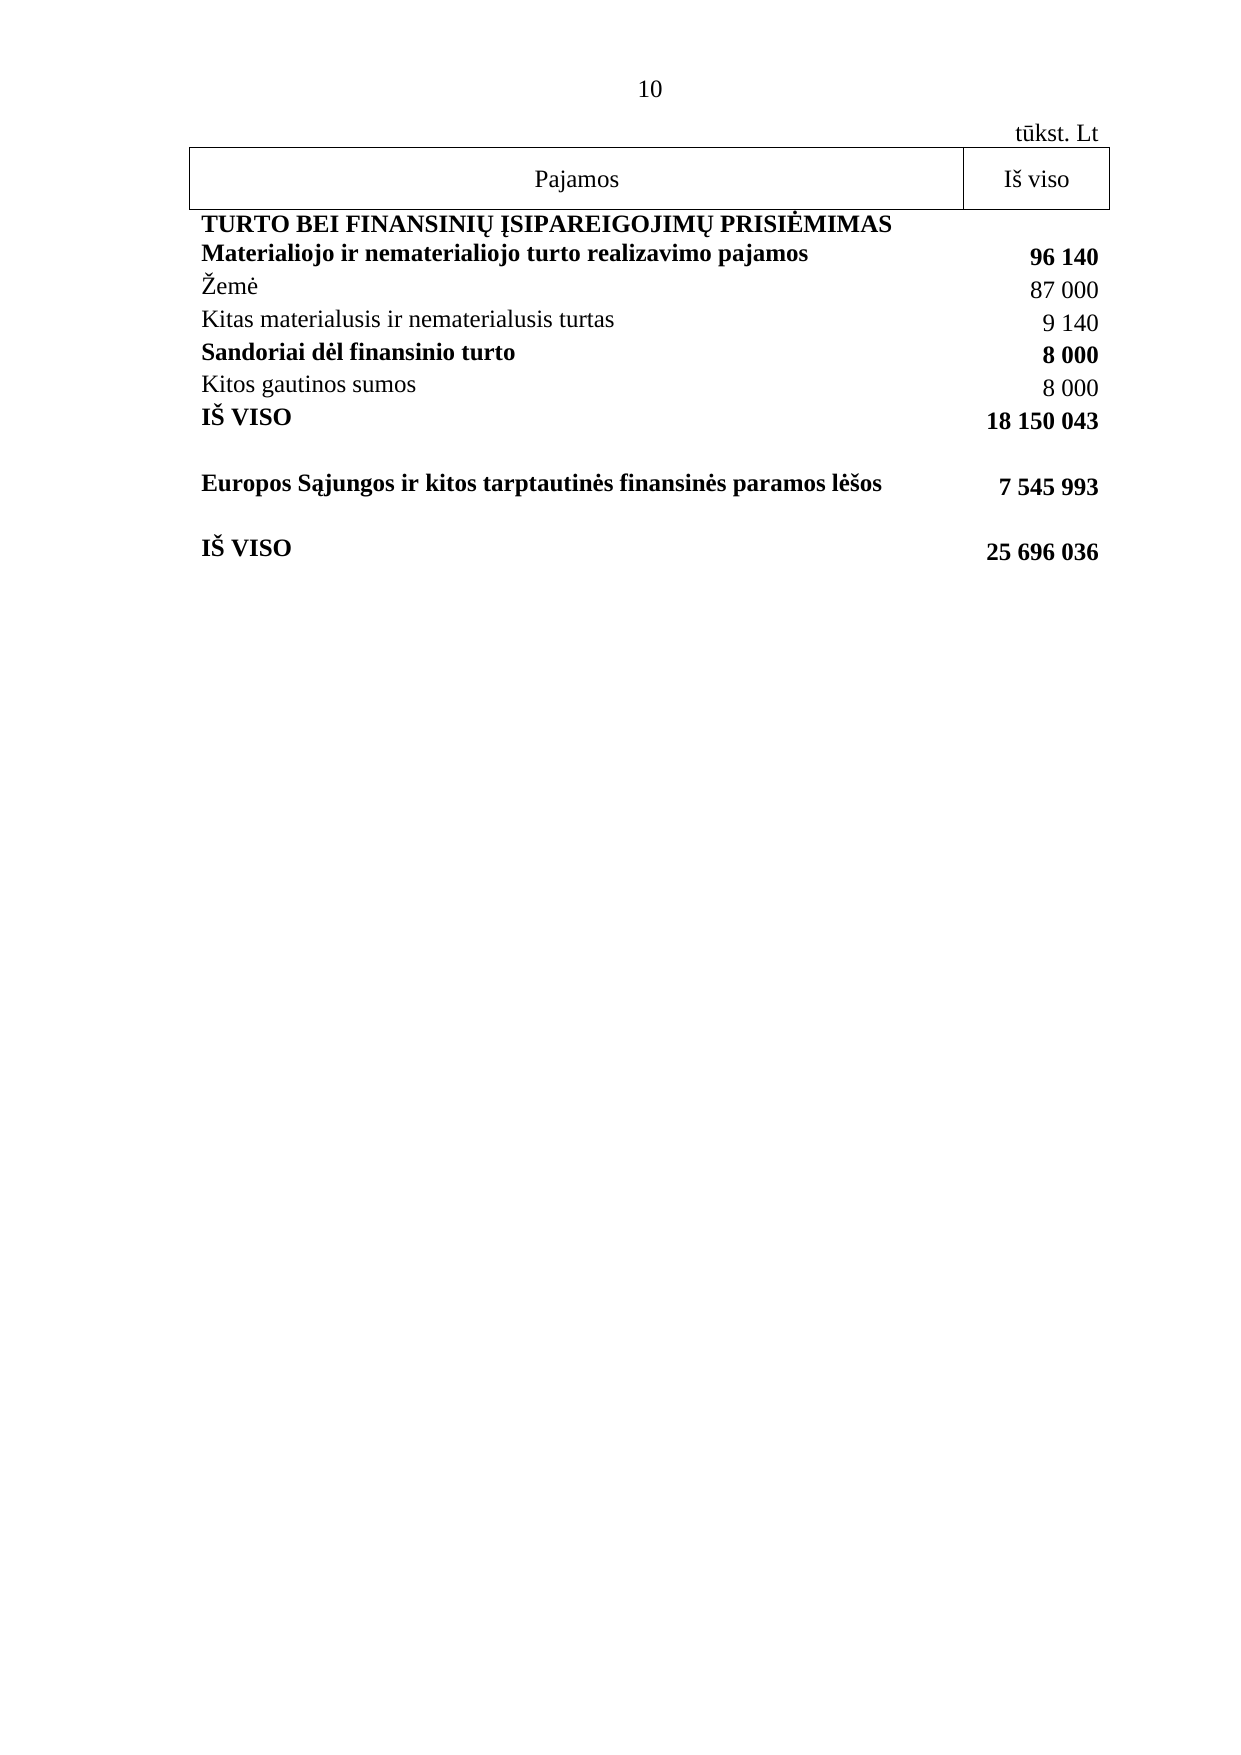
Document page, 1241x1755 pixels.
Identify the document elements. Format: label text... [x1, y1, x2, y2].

table_cell Europos Sąjungos ir kitos tarptautinės finansinės paramos lėšos [190, 468, 964, 501]
table_cell [964, 435, 1110, 468]
table_cell [190, 501, 964, 533]
table_cell [964, 501, 1110, 533]
table_cell Sandoriai dėl finansinio turto [190, 337, 964, 369]
table_header [190, 118, 964, 147]
table_cell Pajamos [190, 148, 963, 209]
table_cell 7 545 993 [964, 468, 1110, 501]
table_cell TURTO BEI FINANSINIŲ ĮSIPAREIGOJIMŲ PRISIĖMIMAS [190, 210, 964, 238]
table_cell IŠ VISO [190, 402, 964, 435]
table_header tūkst. Lt [964, 118, 1110, 147]
table_cell 8 000 [964, 369, 1110, 402]
table_cell Materialiojo ir nematerialiojo turto realizavimo pajamos [190, 238, 964, 271]
table_cell Žemė [190, 271, 964, 304]
table_cell 96 140 [964, 238, 1110, 271]
table_cell Iš viso [964, 148, 1109, 209]
table_cell 9 140 [964, 304, 1110, 337]
table_cell IŠ VISO [190, 534, 964, 566]
table_cell Kitas materialusis ir nematerialusis turtas [190, 304, 964, 337]
table_cell 8 000 [964, 337, 1110, 369]
table_cell 25 696 036 [964, 534, 1110, 566]
table_cell Kitos gautinos sumos [190, 369, 964, 402]
table_cell [190, 435, 964, 468]
table_cell [964, 210, 1110, 238]
table_cell 18 150 043 [964, 402, 1110, 435]
table_cell 87 000 [964, 271, 1110, 304]
